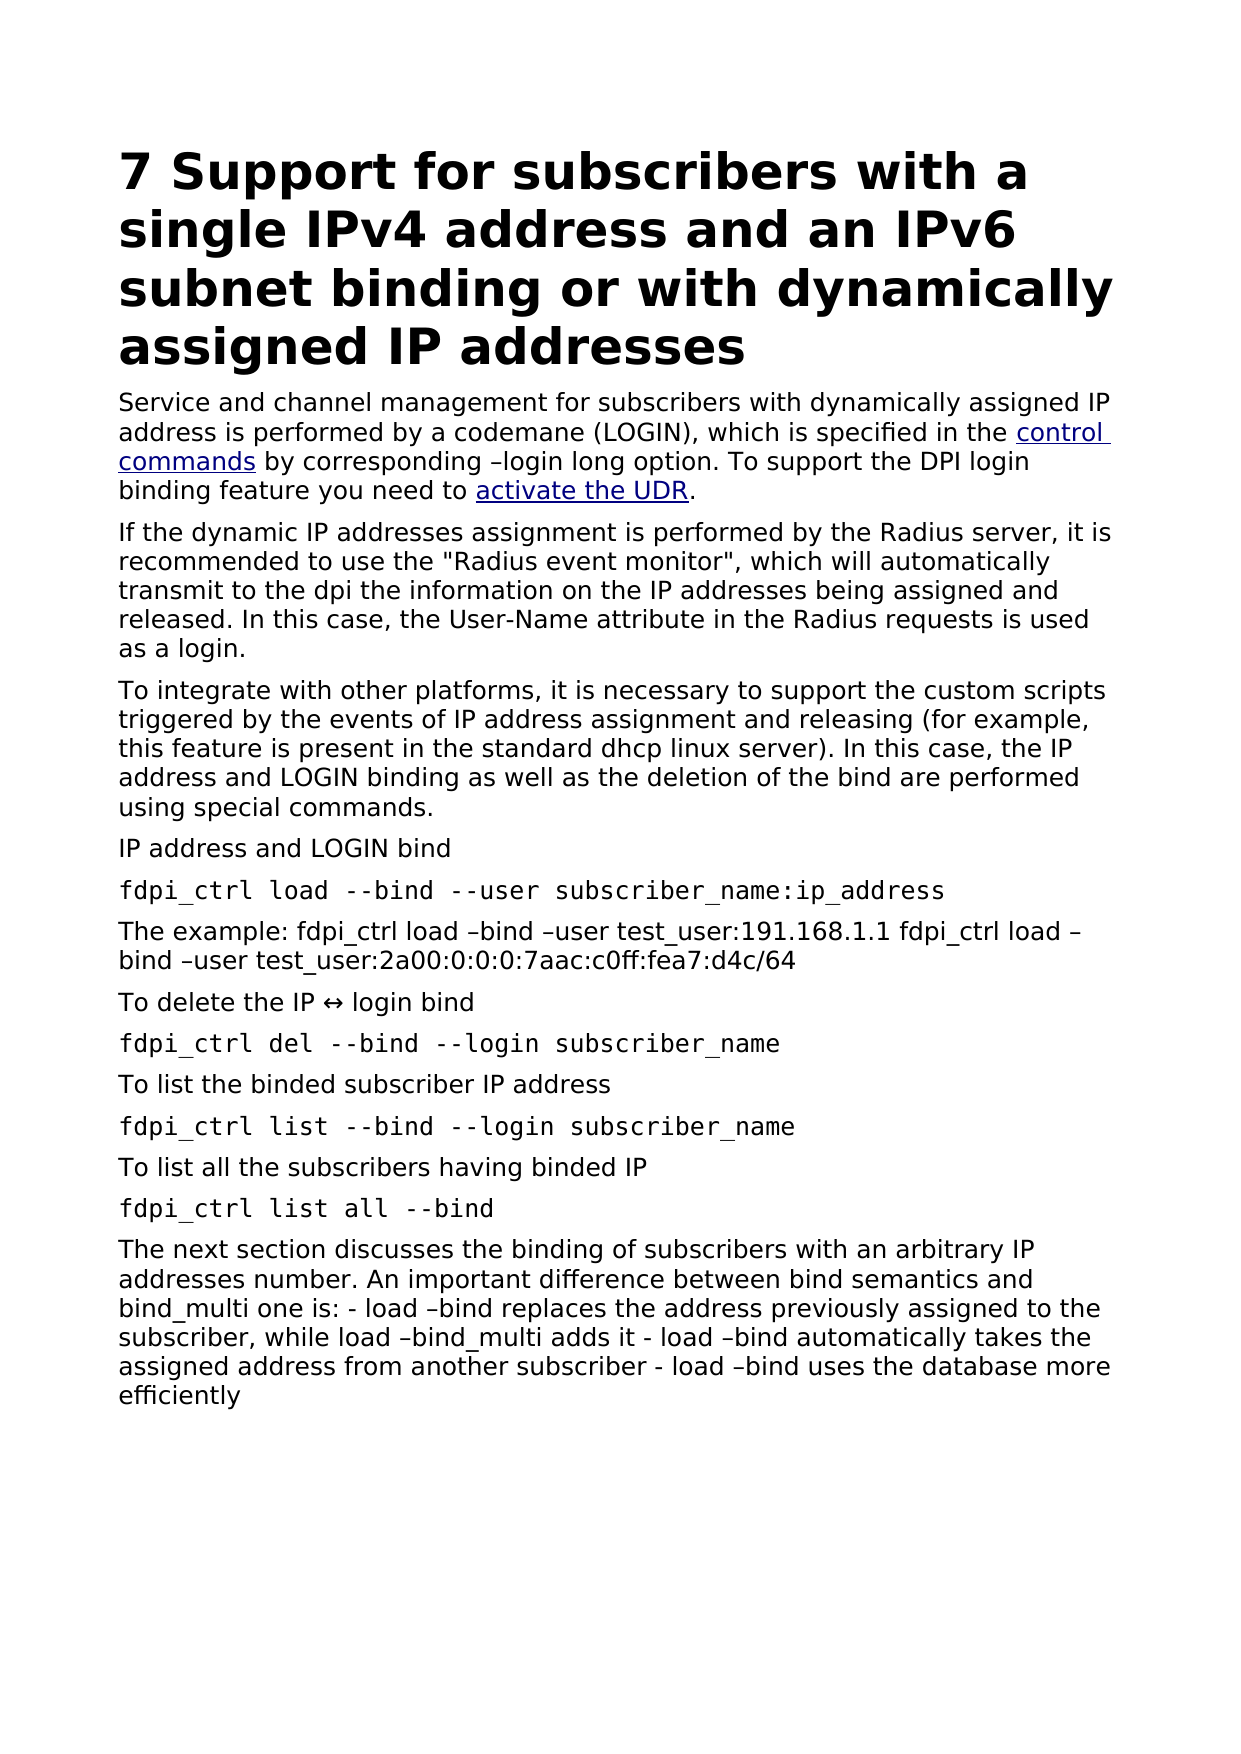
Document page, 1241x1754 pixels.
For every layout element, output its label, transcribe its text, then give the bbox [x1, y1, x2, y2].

text fdpi_ctrl load --bind --user subscriber_name:ip_address [118, 876, 1122, 905]
subtitle 7 Support for subscribers with a single IPv4 address and an IPv6 subnet binding or with dynamically assigned IP addresses [118, 143, 1122, 376]
text fdpi_ctrl list all --bind [118, 1195, 1122, 1224]
text To list the binded subscriber IP address [118, 1070, 1122, 1099]
text To integrate with other platforms, it is necessary to support the custom scripts triggered by the events of IP address assignment and releasing (for example, this feature is present in the standard dhcp linux server). In this case, the IP address and LOGIN binding as well as the deletion of the bind are performed using special commands. [118, 676, 1122, 822]
text If the dynamic IP addresses assignment is performed by the Radius server, it is recommended to use the "Radius event monitor", which will automatically transmit to the dpi the information on the IP addresses being assigned and released. In this case, the User-Name attribute in the Radius requests is used as a login. [118, 518, 1122, 663]
text Service and channel management for subscribers with dynamically assigned IP address is performed by a codemane (LOGIN), which is specified in the control commands by corresponding –login long option. To support the DPI login binding feature you need to activate the UDR. [118, 388, 1122, 505]
text IP address and LOGIN bind [118, 834, 1122, 863]
text The example: fdpi_ctrl load –bind –user test_user:191.168.1.1 fdpi_ctrl load –bind –user test_user:2a00:0:0:0:7aac:c0ff:fea7:d4c/64 [118, 917, 1122, 975]
text The next section discusses the binding of subscribers with an arbitrary IP addresses number. An important difference between bind semantics and bind_multi one is: - load –bind replaces the address previously assigned to the subscriber, while load –bind_multi adds it - load –bind automatically takes the assigned address from another subscriber - load –bind uses the database more efficiently [118, 1236, 1122, 1411]
text fdpi_ctrl list --bind --login subscriber_name [118, 1112, 1122, 1141]
text To delete the IP ↔ login bind [118, 988, 1122, 1017]
text To list all the subscribers having binded IP [118, 1153, 1122, 1182]
text fdpi_ctrl del --bind --login subscriber_name [118, 1029, 1122, 1059]
